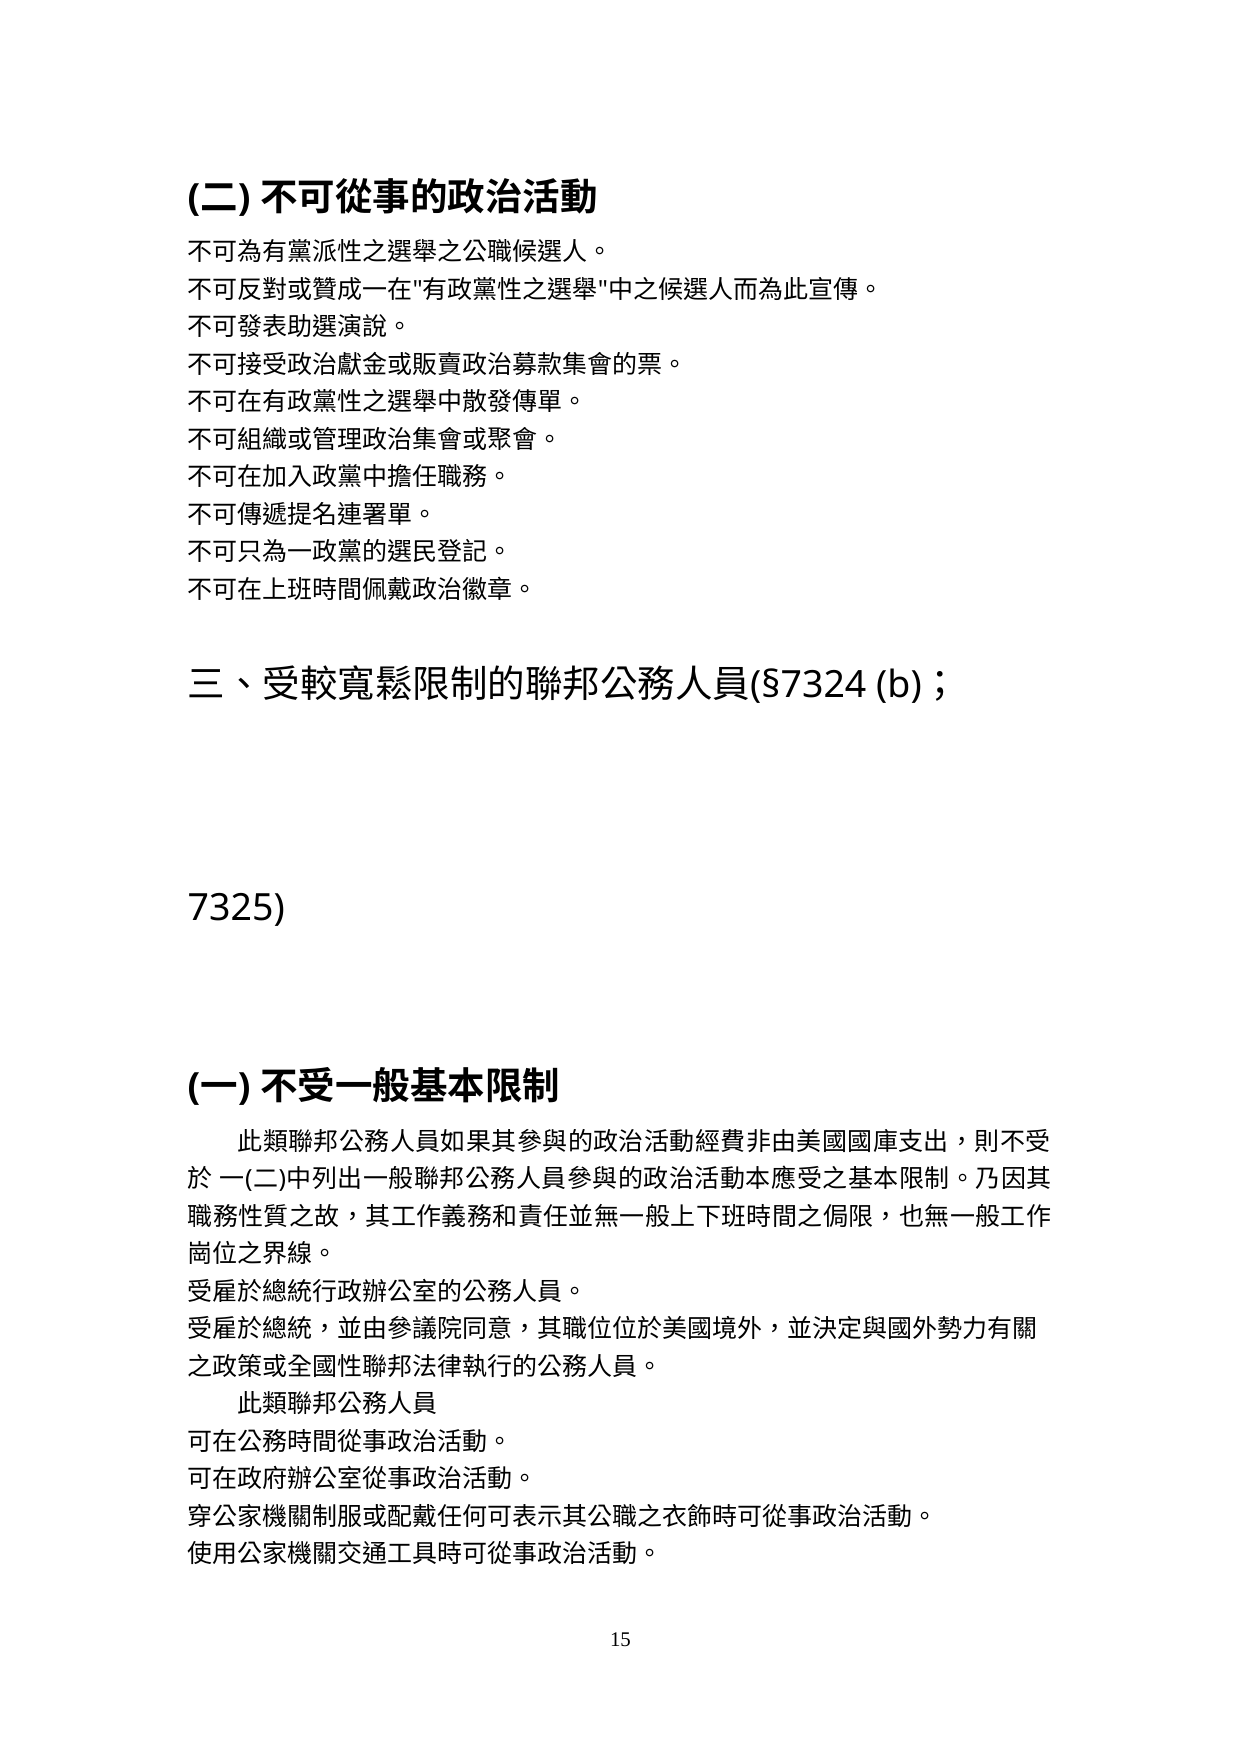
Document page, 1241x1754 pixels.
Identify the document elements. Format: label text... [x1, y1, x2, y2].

text 可在政府辦公室從事政治活動。 [187, 1452, 1053, 1489]
text 不可為有黨派性之選舉之公職候選人。 [187, 225, 1053, 262]
text 不可只為一政黨的選民登記。 [187, 525, 1053, 562]
subtitle (一) 不受一般基本限制 [187, 1039, 1053, 1114]
text 不可傳遞提名連署單。 [187, 487, 1053, 525]
text 不可在加入政黨中擔任職務。 [187, 450, 1053, 487]
text 不可發表助選演說。 [187, 300, 1053, 337]
text 受雇於總統行政辦公室的公務人員。 [187, 1264, 1053, 1302]
text 不可在上班時間佩戴政治徽章。 [187, 562, 1053, 600]
subtitle (二) 不可從事的政治活動 [187, 150, 1053, 225]
subtitle 三、受較寬鬆限制的聯邦公務人員(§7324 (b)； 7325) [187, 637, 1053, 937]
text 不可組織或管理政治集會或聚會。 [187, 412, 1053, 450]
text 不可反對或贊成一在"有政黨性之選舉"中之候選人而為此宣傳。 [187, 262, 1053, 300]
text 此類聯邦公務人員 [187, 1377, 1053, 1414]
text 受雇於總統，並由參議院同意，其職位位於美國境外，並決定與國外勢力有關之政策或全國性聯邦法律執行的公務人員。 [187, 1302, 1053, 1377]
text 不可接受政治獻金或販賣政治募款集會的票。 [187, 337, 1053, 375]
text 可在公務時間從事政治活動。 [187, 1414, 1053, 1452]
text 穿公家機關制服或配戴任何可表示其公職之衣飾時可從事政治活動。 [187, 1489, 1053, 1527]
text 使用公家機關交通工具時可從事政治活動。 [187, 1527, 1053, 1564]
text 不可在有政黨性之選舉中散發傳單。 [187, 375, 1053, 412]
text 此類聯邦公務人員如果其參與的政治活動經費非由美國國庫支出，則不受於 一(二)中列出一般聯邦公務人員參與的政治活動本應受之基本限制。乃因其職務性質之故，其工作義務和責任並無一般上下班時間之侷限，也無一般工作崗位之界線。 [187, 1114, 1053, 1264]
